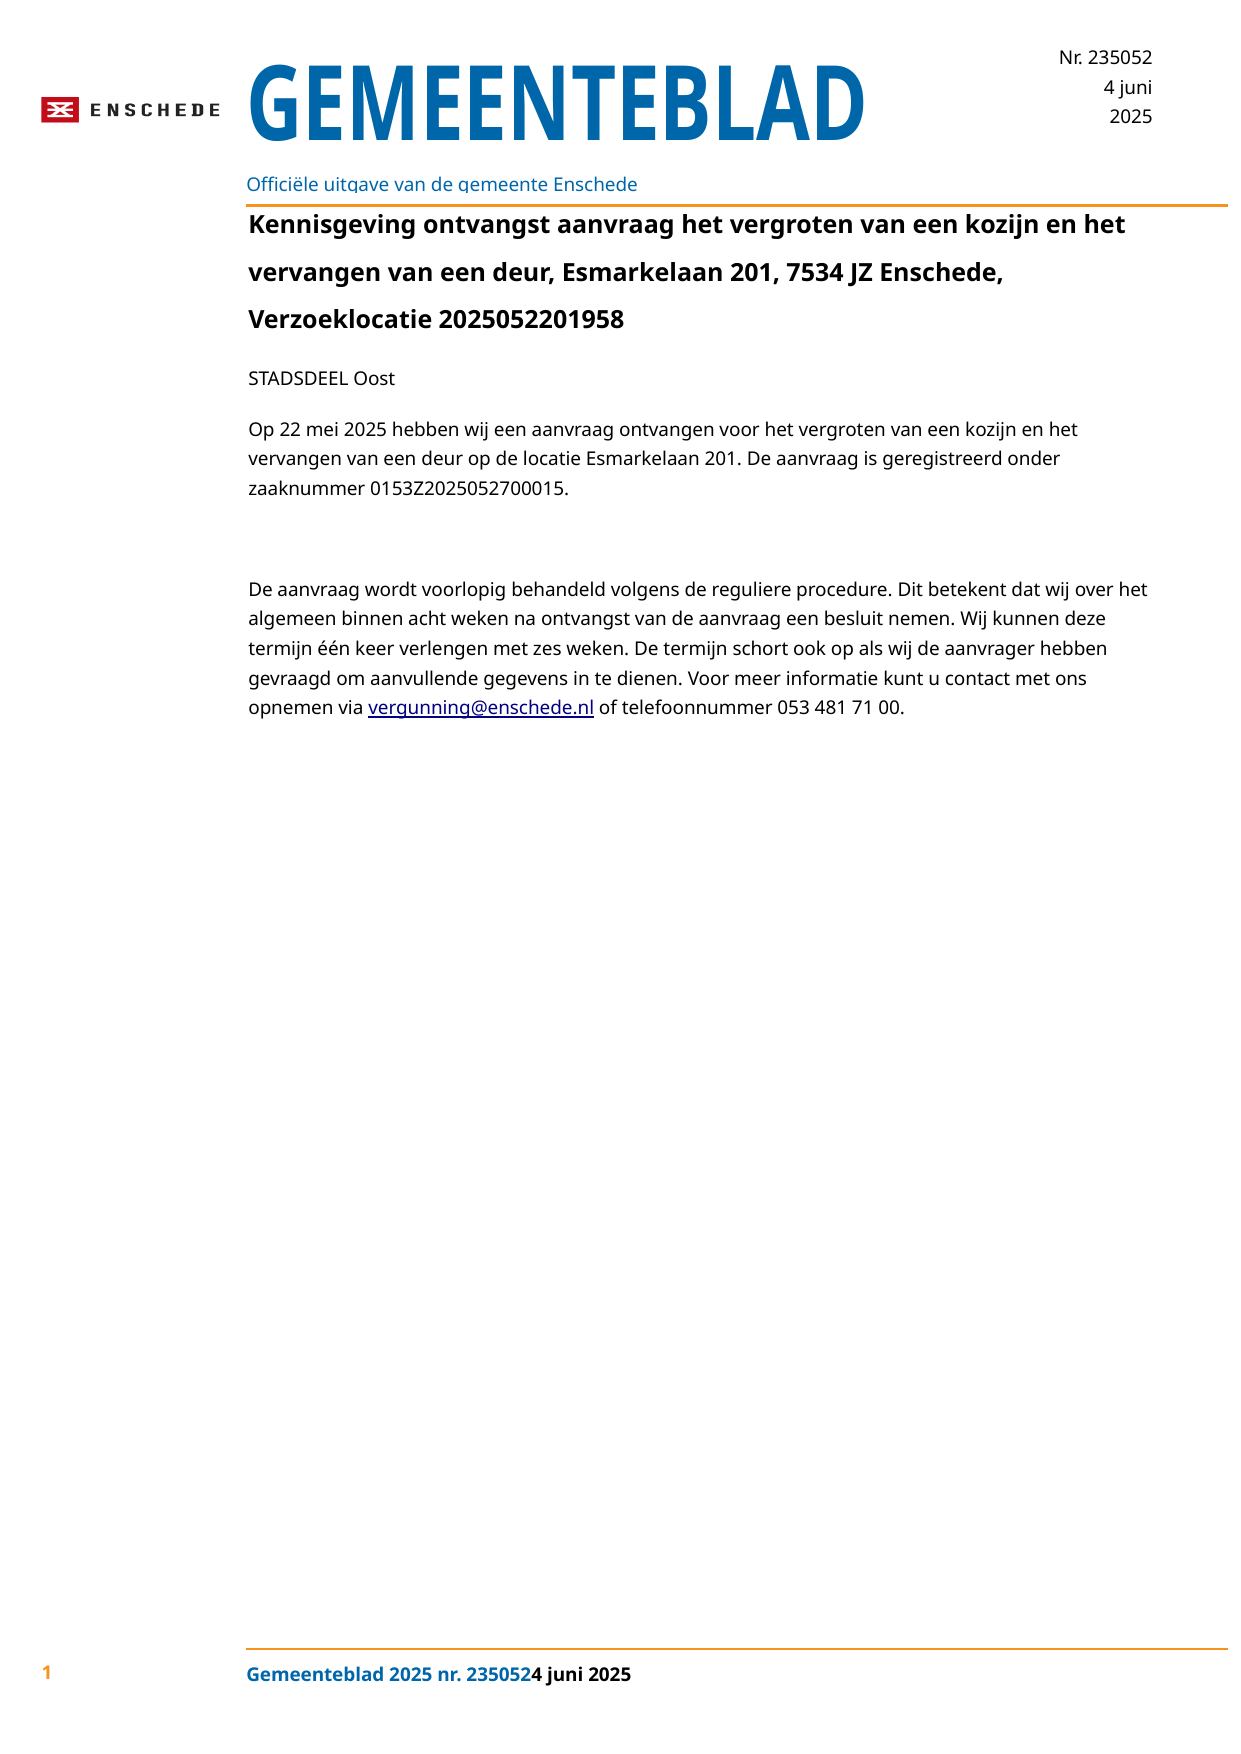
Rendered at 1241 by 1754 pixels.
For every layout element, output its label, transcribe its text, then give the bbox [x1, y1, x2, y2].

text Op 22 mei 2025 hebben wij een aanvraag ontvangen voor het vergroten van een kozijn en het vervangen van een deur op de locatie Esmarkelaan 201. De aanvraag is geregistreerd onder zaaknummer 0153Z2025052700015. [248, 416, 1152, 501]
picture [41, 47, 231, 172]
text Kennisgeving ontvangst aanvraag het vergroten van een kozijn en het vervangen van een deur, Esmarkelaan 201, 7534 JZ Enschede, Verzoeklocatie 2025052201958 [248, 207, 1152, 336]
text STADSDEEL Oost [248, 366, 1152, 391]
text De aanvraag wordt voorlopig behandeld volgens de reguliere procedure. Dit betekent dat wij over het algemeen binnen acht weken na ontvangst van de aanvraag een besluit nemen. Wij kunnen deze termijn één keer verlengen met zes weken. De termijn schort ook op als wij de aanvrager hebben gevraagd om aanvullende gegevens in te dienen. Voor meer informatie kunt u contact met ons opnemen via vergunning@enschede.nl of telefoonnummer 053 481 71 00. [248, 576, 1152, 720]
